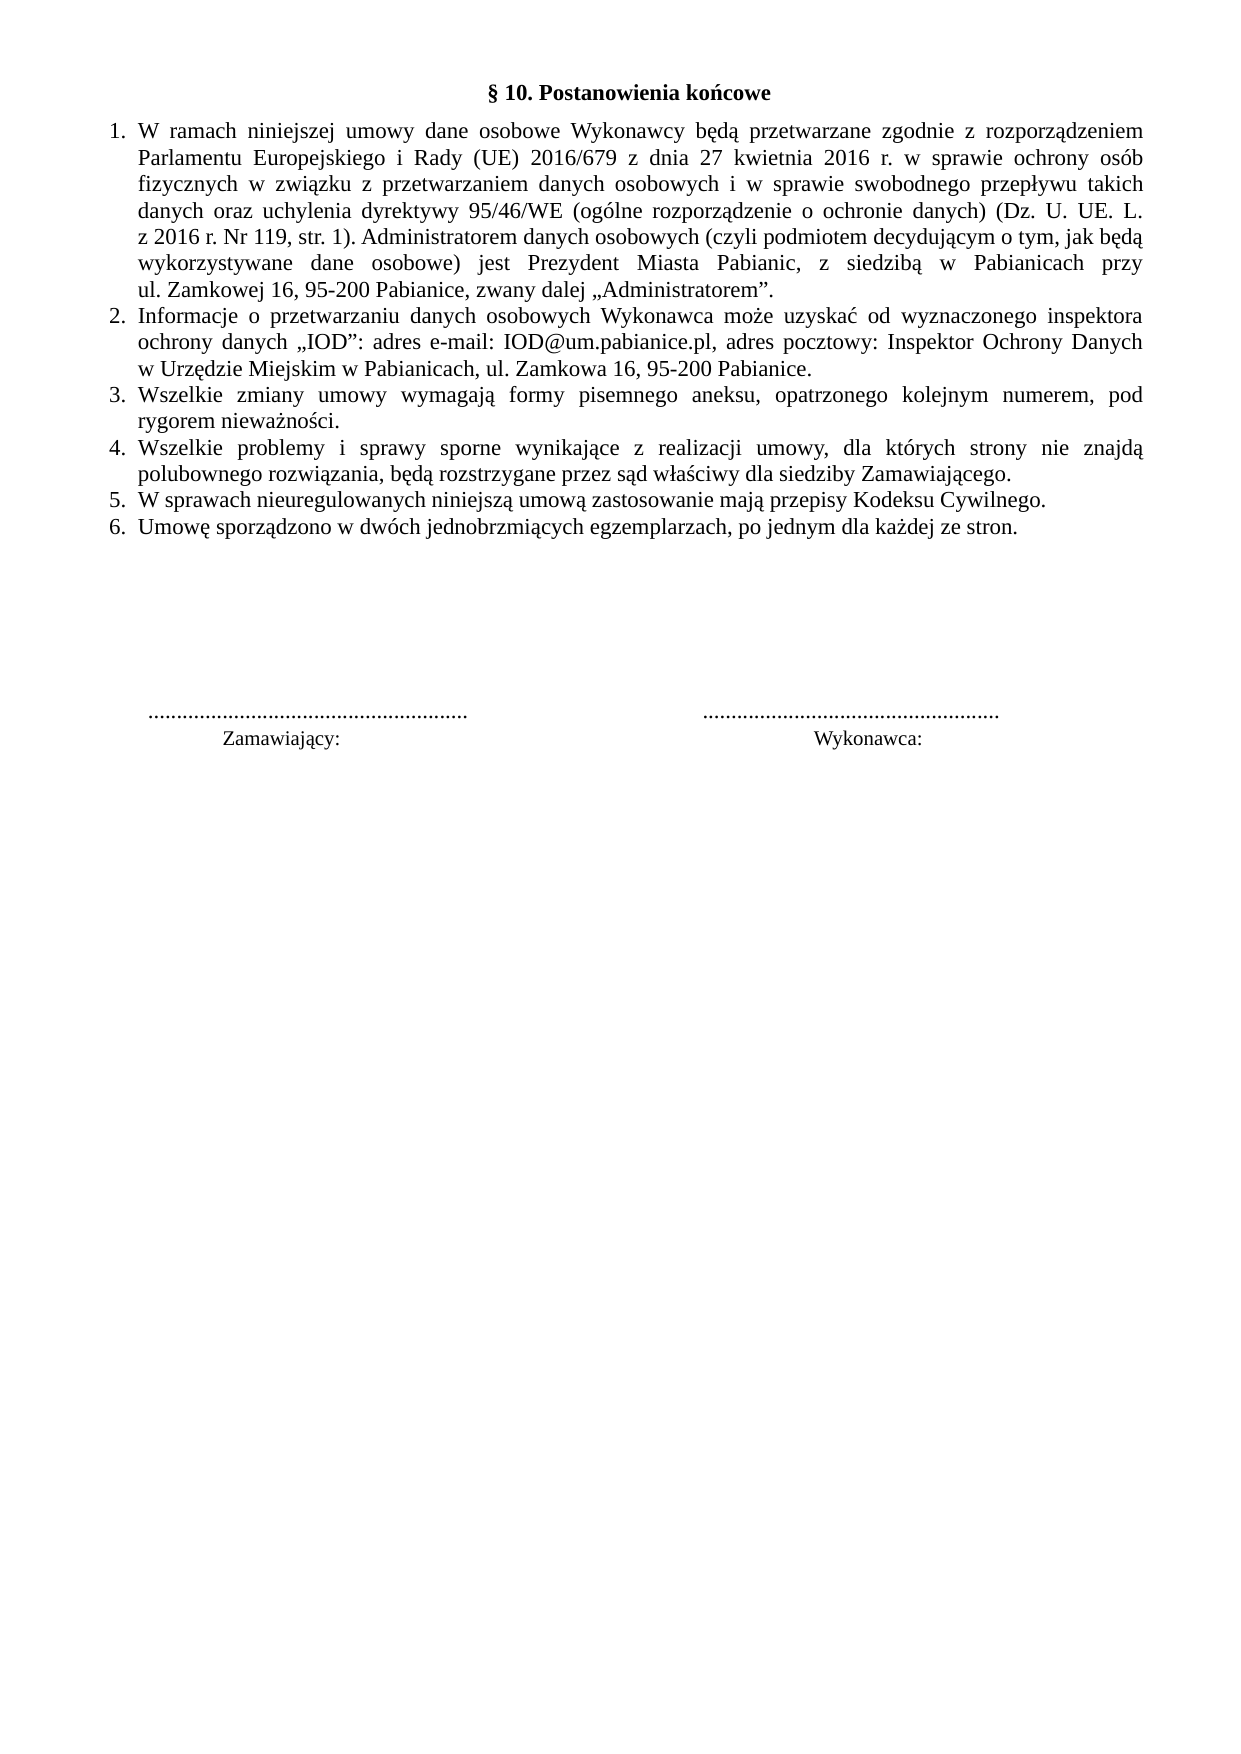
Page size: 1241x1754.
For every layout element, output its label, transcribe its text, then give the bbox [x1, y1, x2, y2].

list Wszelkie problemy i sprawy sporne wynikające z realizacji umowy, dla których strony nie znajdą polubownego rozwiązania, będą rozstrzygane przez sąd właściwy dla siedziby Zamawiającego. [109, 434, 1145, 487]
list Informacje o przetwarzaniu danych osobowych Wykonawca może uzyskać od wyznaczonego inspektora ochrony danych „IOD”: adres e-mail: IOD@um.pabianice.pl, adres pocztowy: Inspektor Ochrony Danych w Urzędzie Miejskim w Pabianicach, ul. Zamkowa 16, 95-200 Pabianice. [109, 302, 1145, 381]
text Zamawiający: Wykonawca: [108, 724, 1145, 750]
list Wszelkie zmiany umowy wymagają formy pisemnego aneksu, opatrzonego kolejnym numerem, pod rygorem nieważności. [109, 381, 1145, 434]
text § 10. Postanowienia końcowe [108, 79, 1145, 106]
list Umowę sporządzono w dwóch jednobrzmiących egzemplarzach, po jednym dla każdej ze stron. [109, 513, 1145, 539]
list W sprawach nieuregulowanych niniejszą umową zastosowanie mają przepisy Kodeksu Cywilnego. [109, 487, 1145, 513]
text ........................................................ .................................................... [108, 697, 1145, 724]
list W ramach niniejszej umowy dane osobowe Wykonawcy będą przetwarzane zgodnie z rozporządzeniem Parlamentu Europejskiego i Rady (UE) 2016/679 z dnia 27 kwietnia 2016 r. w sprawie ochrony osób fizycznych w związku z przetwarzaniem danych osobowych i w sprawie swobodnego przepływu takich danych oraz uchylenia dyrektywy 95/46/WE (ogólne rozporządzenie o ochronie danych) (Dz. U. UE. L. z 2016 r. Nr 119, str. 1). Administratorem danych osobowych (czyli podmiotem decydującym o tym, jak będą wykorzystywane dane osobowe) jest Prezydent Miasta Pabianic, z siedzibą w Pabianicach przy ul. Zamkowej 16, 95-200 Pabianice, zwany dalej „Administratorem”. [109, 118, 1145, 302]
